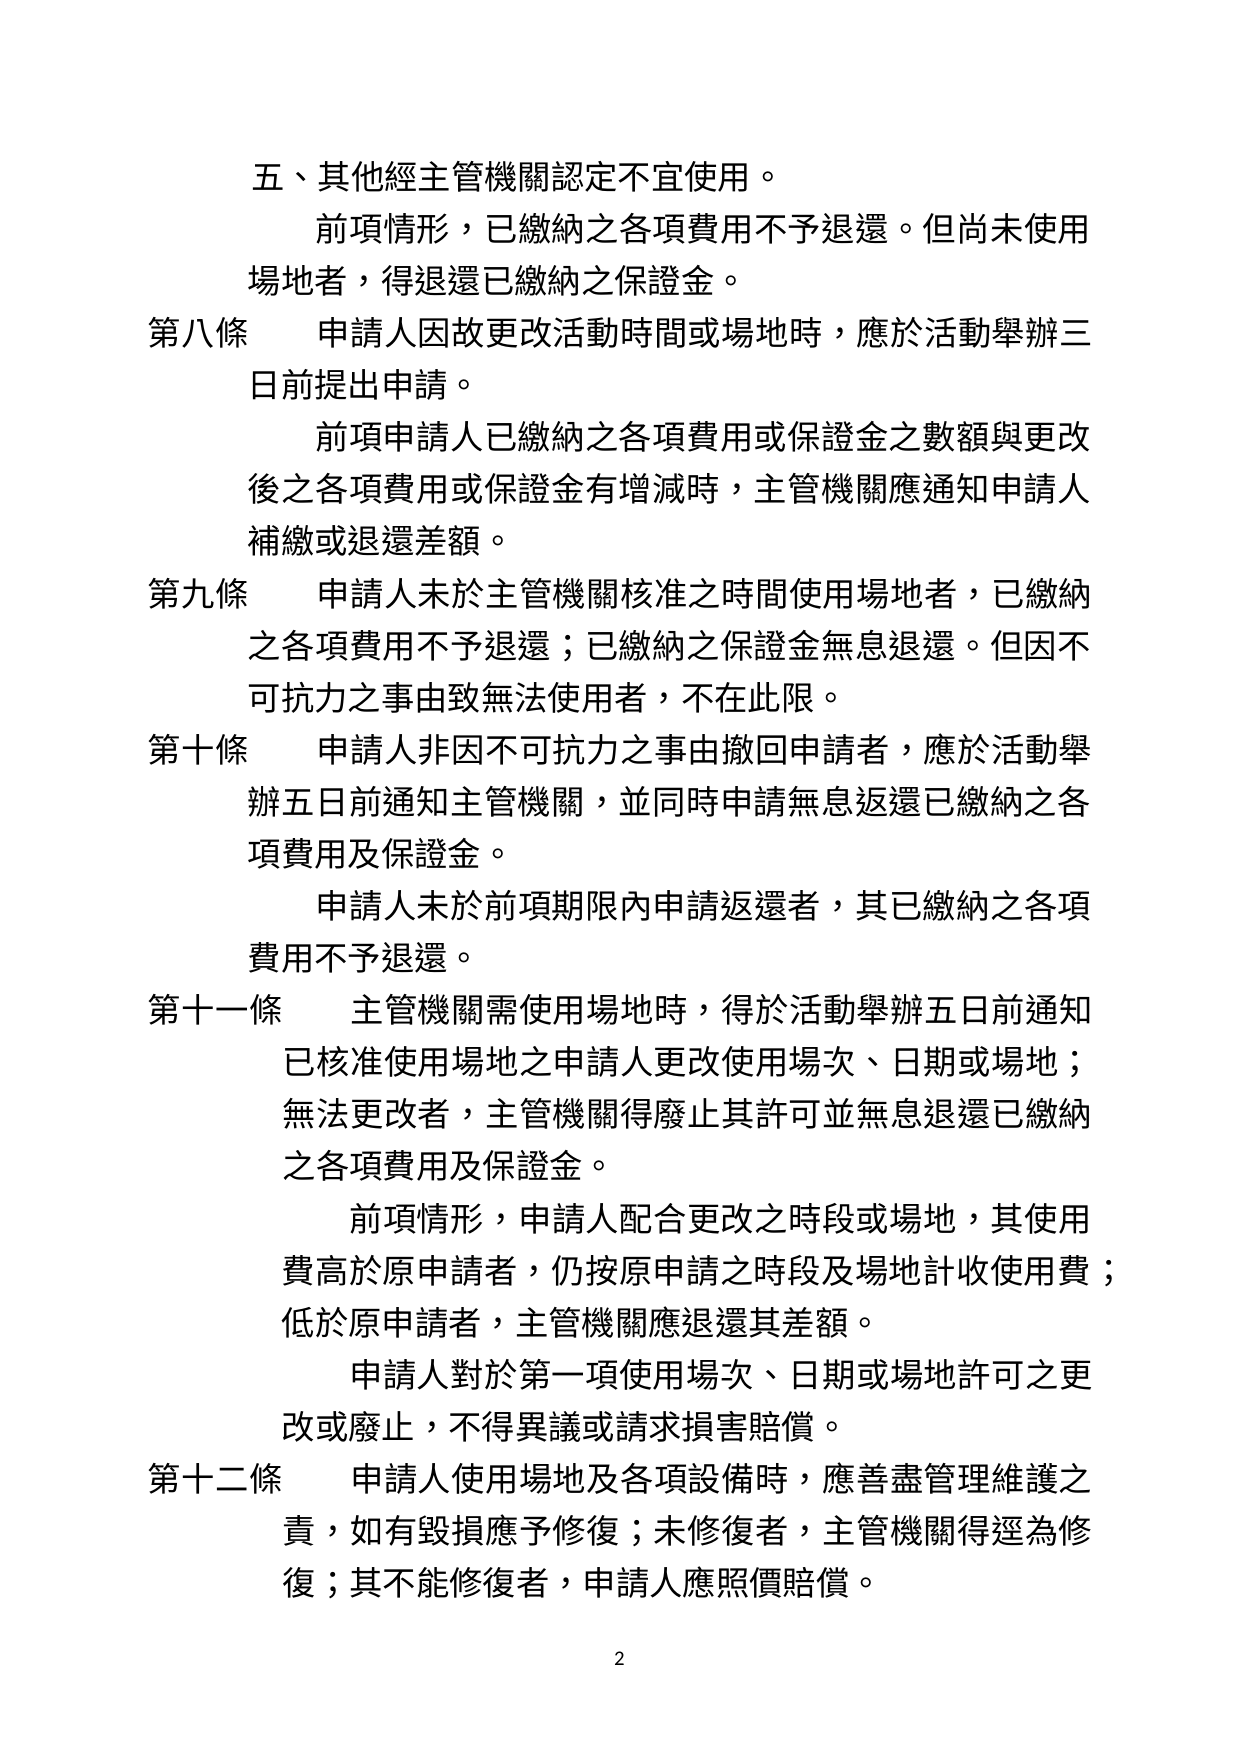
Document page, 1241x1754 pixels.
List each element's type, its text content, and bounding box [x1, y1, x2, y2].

text 五、其他經主管機關認定不宜使用。 [251, 148, 1092, 200]
text 前項申請人已繳納之各項費用或保證金之數額與更改後之各項費用或保證金有增減時，主管機關應通知申請人補繳或退還差額。 [248, 408, 1092, 564]
text 申請人對於第一項使用場次、日期或場地許可之更改或廢止，不得異議或請求損害賠償。 [281, 1346, 1092, 1450]
text 申請人未於前項期限內申請返還者，其已繳納之各項費用不予退還。 [248, 877, 1092, 981]
text 第八條 申請人因故更改活動時間或場地時，應於活動舉辦三日前提出申請。 [148, 304, 1092, 408]
text 前項情形，已繳納之各項費用不予退還。但尚未使用場地者，得退還已繳納之保證金。 [248, 200, 1092, 304]
text 第九條 申請人未於主管機關核准之時間使用場地者，已繳納之各項費用不予退還；已繳納之保證金無息退還。但因不可抗力之事由致無法使用者，不在此限。 [148, 564, 1092, 721]
text 第十一條 主管機關需使用場地時，得於活動舉辦五日前通知已核准使用場地之申請人更改使用場次、日期或場地；無法更改者，主管機關得廢止其許可並無息退還已繳納之各項費用及保證金。 [148, 981, 1092, 1189]
text 第十二條 申請人使用場地及各項設備時，應善盡管理維護之責，如有毀損應予修復；未修復者，主管機關得逕為修復；其不能修復者，申請人應照價賠償。 [148, 1450, 1092, 1606]
text 第十條 申請人非因不可抗力之事由撤回申請者，應於活動舉辦五日前通知主管機關，並同時申請無息返還已繳納之各項費用及保證金。 [148, 721, 1092, 877]
text 前項情形，申請人配合更改之時段或場地，其使用費高於原申請者，仍按原申請之時段及場地計收使用費；低於原申請者，主管機關應退還其差額。 [281, 1189, 1092, 1346]
